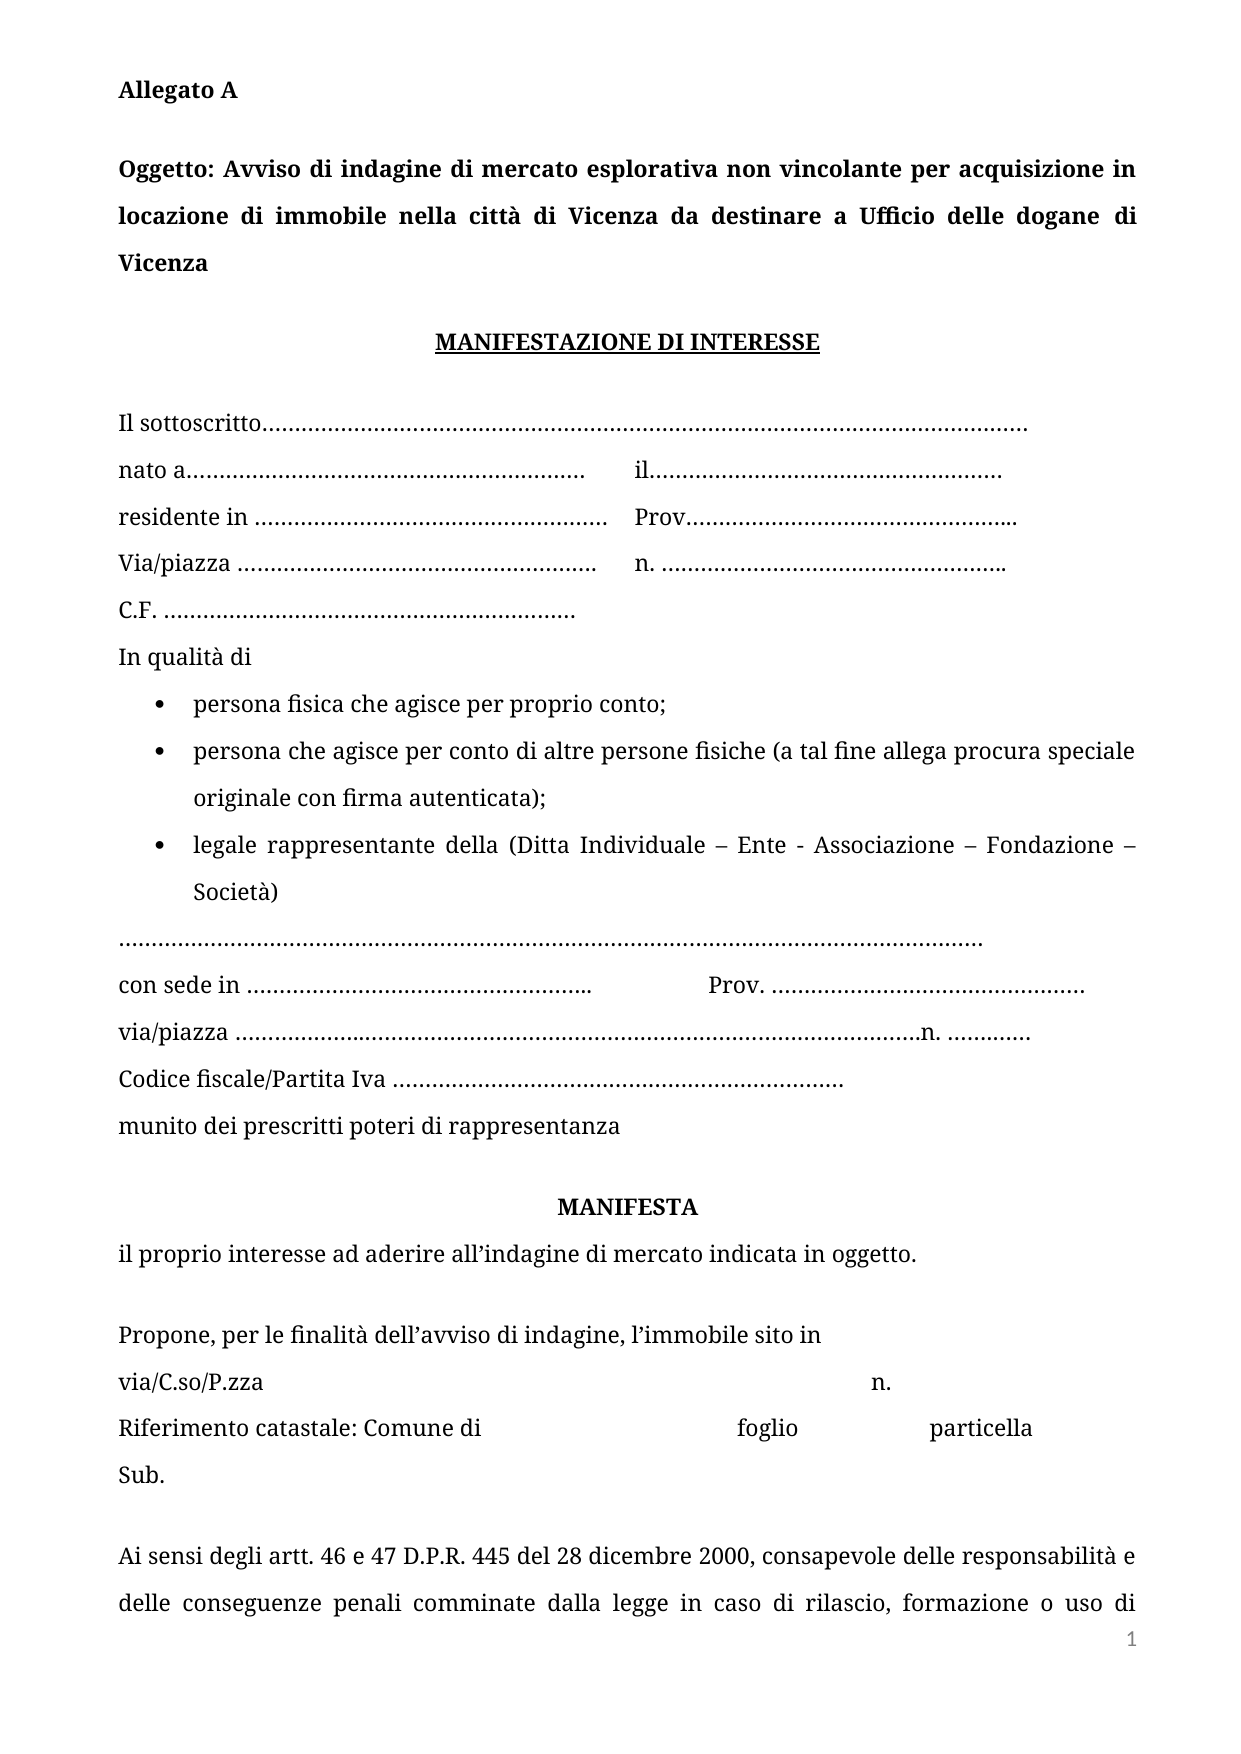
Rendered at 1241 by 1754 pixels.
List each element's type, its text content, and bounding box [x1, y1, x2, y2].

list persona che agisce per conto di altre persone fisiche (a tal fine allega procura speciale originale con firma autenticata); [156, 735, 1137, 813]
text il proprio interesse ad aderire all’indagine di mercato indicata in oggetto. [118, 1238, 1137, 1269]
text In qualità di [118, 641, 1137, 672]
text …………………………………………………………………………………………………………………… [118, 922, 1137, 954]
text con sede in …………………………………………….. Prov. ………………………………………… [118, 969, 1137, 1001]
list legale rappresentante della (Ditta Individuale – Ente - Associazione – Fondazione – Società) [156, 829, 1137, 907]
text Codice fiscale/Partita Iva …………………………………………………………… [118, 1063, 1137, 1094]
text Propone, per le finalità dell’avviso di indagine, l’immobile sito in via/C.so/P.zza n. [118, 1319, 1137, 1397]
text MANIFESTA [118, 1191, 1137, 1222]
text nato a……………………………………………………. il……………………………………………… [118, 454, 1137, 485]
text Riferimento catastale: Comune di foglio particella Sub. [118, 1412, 1137, 1491]
text via/piazza ………………..………………………………………………………………………….n. …….…… [118, 1016, 1137, 1047]
text Allegato A [118, 74, 1137, 105]
text Oggetto: Avviso di indagine di mercato esplorativa non vincolante per acquisizione in locazione di immobile nella città di Vicenza da destinare a Ufficio delle dogane di Vicenza [118, 153, 1137, 278]
text Ai sensi degli artt. 46 e 47 D.P.R. 445 del 28 dicembre 2000, consapevole delle responsabilità e delle conseguenze penali comminate dalla legge in caso di rilascio, formazione o uso di [118, 1540, 1137, 1618]
text MANIFESTAZIONE DI INTERESSE [118, 326, 1137, 357]
text Il sottoscritto……………………………………………………………………………………………………… [118, 407, 1137, 438]
text residente in ……………………………………………… Prov…………………………………………... [118, 501, 1137, 532]
text munito dei prescritti poteri di rappresentanza [118, 1110, 1137, 1141]
list persona fisica che agisce per proprio conto; [156, 688, 1137, 719]
text Via/piazza ………………………………………………. n. …………………………………………….. [118, 547, 1137, 579]
text C.F. ……………………………………………………… [118, 594, 1137, 626]
